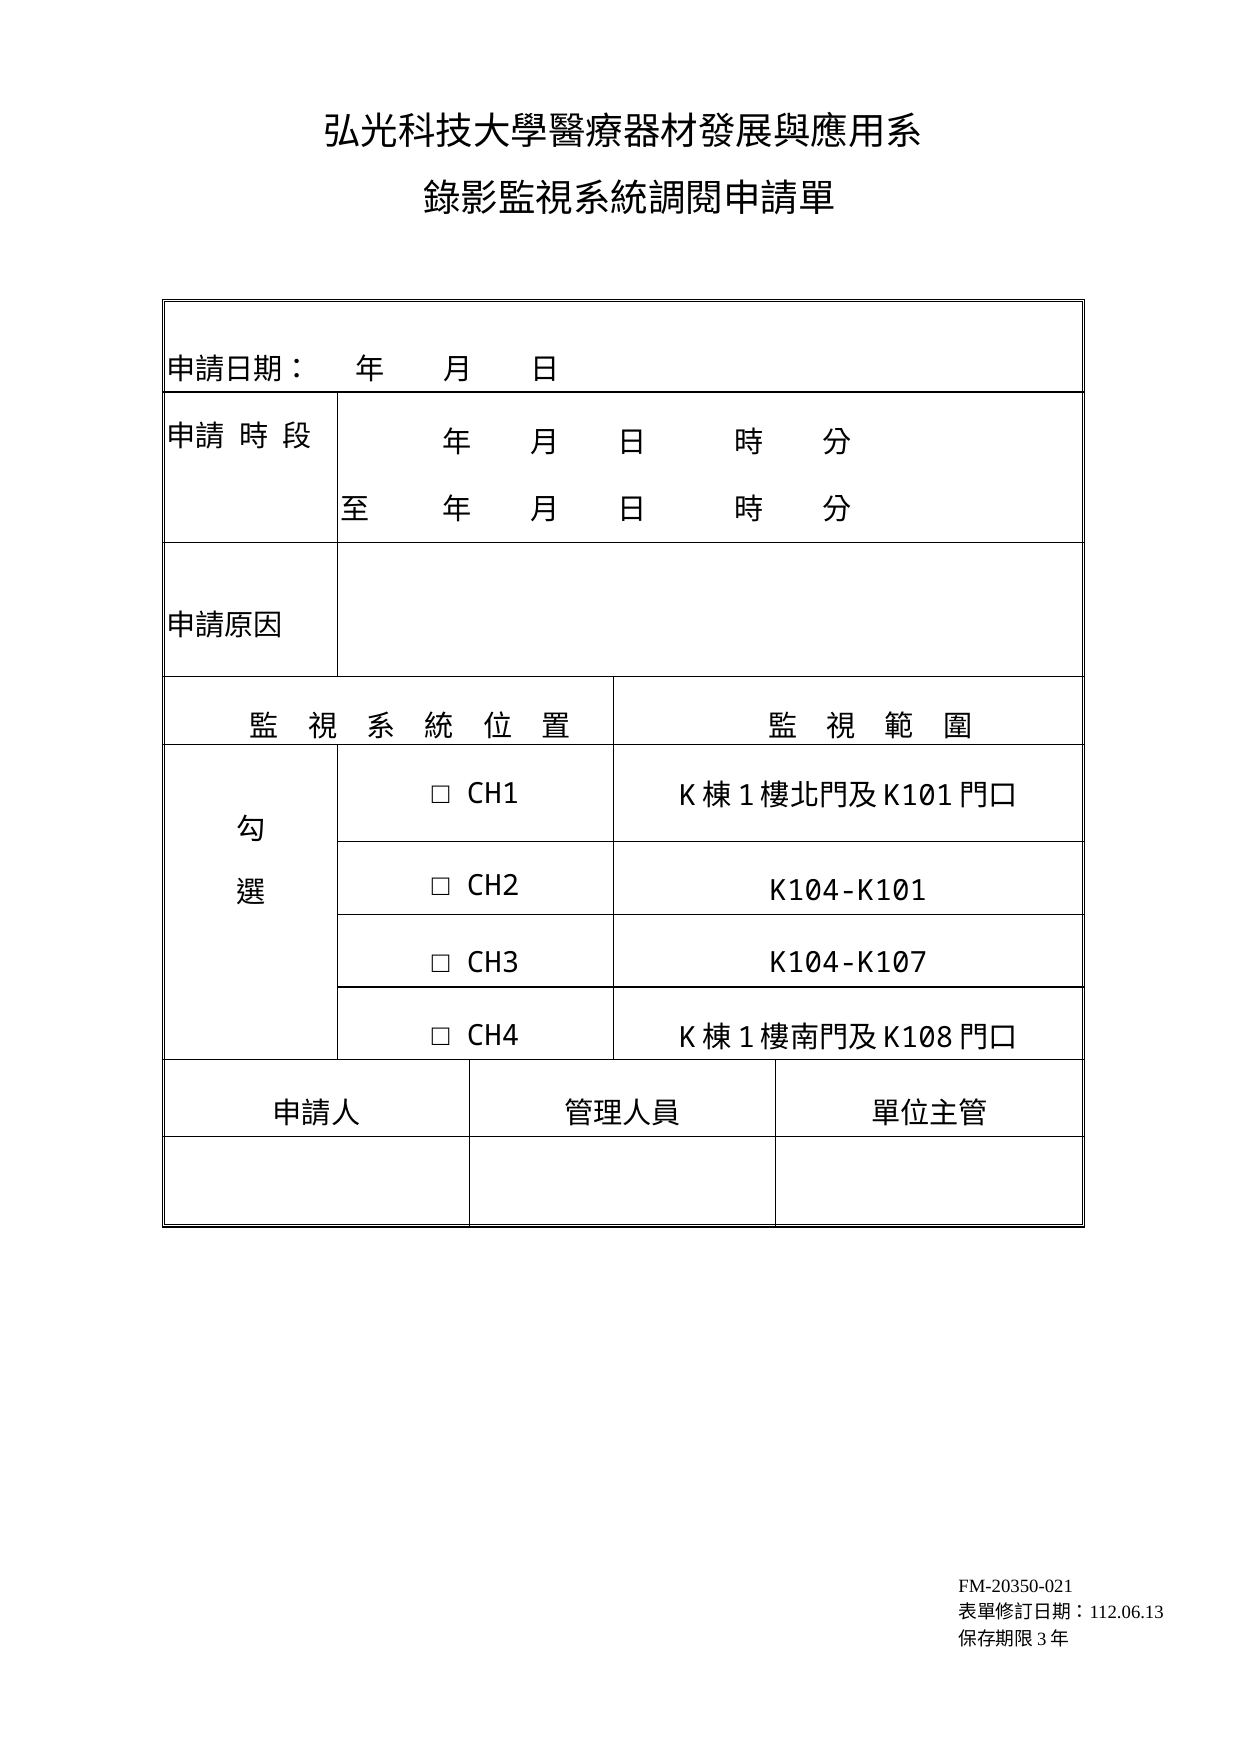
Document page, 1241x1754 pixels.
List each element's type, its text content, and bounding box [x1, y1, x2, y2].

table_cell 申請人 [165, 1060, 469, 1136]
table_cell [165, 1137, 469, 1224]
table_cell 申請 時 段 [165, 393, 337, 542]
table_cell □ CH4 [338, 988, 613, 1059]
table_cell [338, 543, 1082, 676]
table_cell K104-K101 [614, 842, 1082, 914]
table_cell 年 月 日 時 分 至 年 月 日 時 分 [338, 393, 1082, 542]
table_cell □ CH2 [338, 842, 613, 914]
table_cell 申請原因 [165, 543, 337, 676]
table_cell 單位主管 [776, 1060, 1082, 1136]
table_cell 勾 選 [165, 745, 337, 1059]
table_cell □ CH1 [338, 745, 613, 841]
table_cell [776, 1137, 1082, 1224]
table_cell 監 視 範 圍 [614, 677, 1082, 744]
table_cell K104-K107 [614, 915, 1082, 986]
table_cell K棟1樓南門及K108門口 [614, 988, 1082, 1059]
table_cell K棟1樓北門及K101門口 [614, 745, 1082, 841]
table_header 申請日期： 年 月 日 [165, 302, 1082, 391]
table_cell [470, 1137, 775, 1224]
table_cell 監 視 系 統 位 置 [165, 677, 613, 744]
table_cell 管理人員 [470, 1060, 775, 1136]
table_cell □ CH3 [338, 915, 613, 986]
